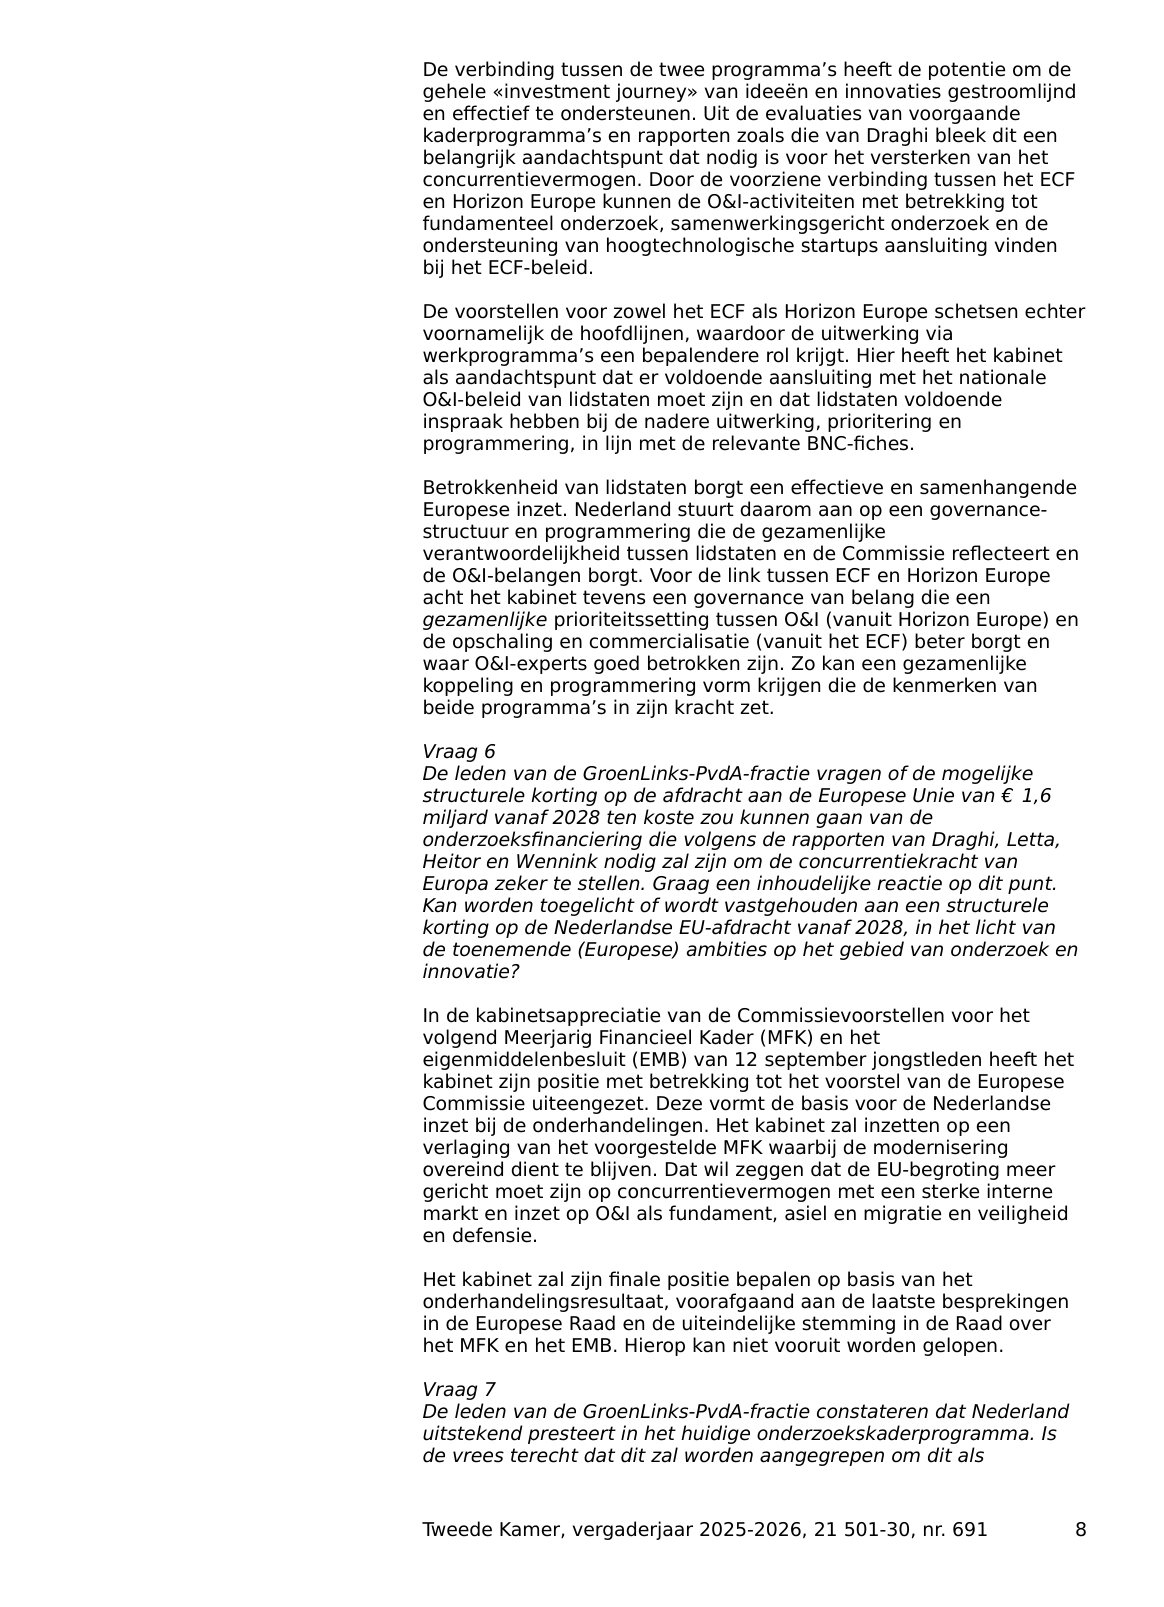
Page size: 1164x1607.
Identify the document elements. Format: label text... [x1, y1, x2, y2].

text In de kabinetsappreciatie van de Commissievoorstellen voor het volgend Meerjarig Financieel Kader (MFK) en het eigenmiddelenbesluit (EMB) van 12 september jongstleden heeft het kabinet zijn positie met betrekking tot het voorstel van de Europese Commissie uiteengezet. Deze vormt de basis voor de Nederlandse inzet bij de onderhandelingen. Het kabinet zal inzetten op een verlaging van het voorgestelde MFK waarbij de modernisering overeind dient te blijven. Dat wil zeggen dat de EU-begroting meer gericht moet zijn op concurrentievermogen met een sterke interne markt en inzet op O&I als fundament, asiel en migratie en veiligheid en defensie. [422, 1005, 1087, 1247]
text De voorstellen voor zowel het ECF als Horizon Europe schetsen echter voornamelijk de hoofdlijnen, waardoor de uitwerking via werkprogramma’s een bepalendere rol krijgt. Hier heeft het kabinet als aandachtspunt dat er voldoende aansluiting met het nationale O&I-beleid van lidstaten moet zijn en dat lidstaten voldoende inspraak hebben bij de nadere uitwerking, prioritering en programmering, in lijn met de relevante BNC-fiches. [422, 301, 1087, 455]
text Vraag 6 [422, 741, 1087, 763]
text Betrokkenheid van lidstaten borgt een effectieve en samenhangende Europese inzet. Nederland stuurt daarom aan op een governance-structuur en programmering die de gezamenlijke verantwoordelijkheid tussen lidstaten en de Commissie reflecteert en de O&I-belangen borgt. Voor de link tussen ECF en Horizon Europe acht het kabinet tevens een governance van belang die een gezamenlijke prioriteitssetting tussen O&I (vanuit Horizon Europe) en de opschaling en commercialisatie (vanuit het ECF) beter borgt en waar O&I-experts goed betrokken zijn. Zo kan een gezamenlijke koppeling en programmering vorm krijgen die de kenmerken van beide programma’s in zijn kracht zet. [422, 477, 1087, 719]
text De leden van de GroenLinks-PvdA-fractie vragen of de mogelijke structurele korting op de afdracht aan de Europese Unie van € 1,6 miljard vanaf 2028 ten koste zou kunnen gaan van de onderzoeksfinanciering die volgens de rapporten van Draghi, Letta, Heitor en Wennink nodig zal zijn om de concurrentiekracht van Europa zeker te stellen. Graag een inhoudelijke reactie op dit punt. Kan worden toegelicht of wordt vastgehouden aan een structurele korting op de Nederlandse EU-afdracht vanaf 2028, in het licht van de toenemende (Europese) ambities op het gebied van onderzoek en innovatie? [422, 763, 1087, 983]
text Vraag 7 [422, 1379, 1087, 1401]
text Het kabinet zal zijn finale positie bepalen op basis van het onderhandelingsresultaat, voorafgaand aan de laatste besprekingen in de Europese Raad en de uiteindelijke stemming in de Raad over het MFK en het EMB. Hierop kan niet vooruit worden gelopen. [422, 1269, 1087, 1357]
text De leden van de GroenLinks-PvdA-fractie constateren dat Nederland uitstekend presteert in het huidige onderzoekskaderprogramma. Is de vrees terecht dat dit zal worden aangegrepen om dit als [422, 1401, 1087, 1467]
text De verbinding tussen de twee programma’s heeft de potentie om de gehele «investment journey» van ideeën en innovaties gestroomlijnd en effectief te ondersteunen. Uit de evaluaties van voorgaande kaderprogramma’s en rapporten zoals die van Draghi bleek dit een belangrijk aandachtspunt dat nodig is voor het versterken van het concurrentievermogen. Door de voorziene verbinding tussen het ECF en Horizon Europe kunnen de O&I-activiteiten met betrekking tot fundamenteel onderzoek, samenwerkingsgericht onderzoek en de ondersteuning van hoogtechnologische startups aansluiting vinden bij het ECF-beleid. [422, 59, 1087, 279]
